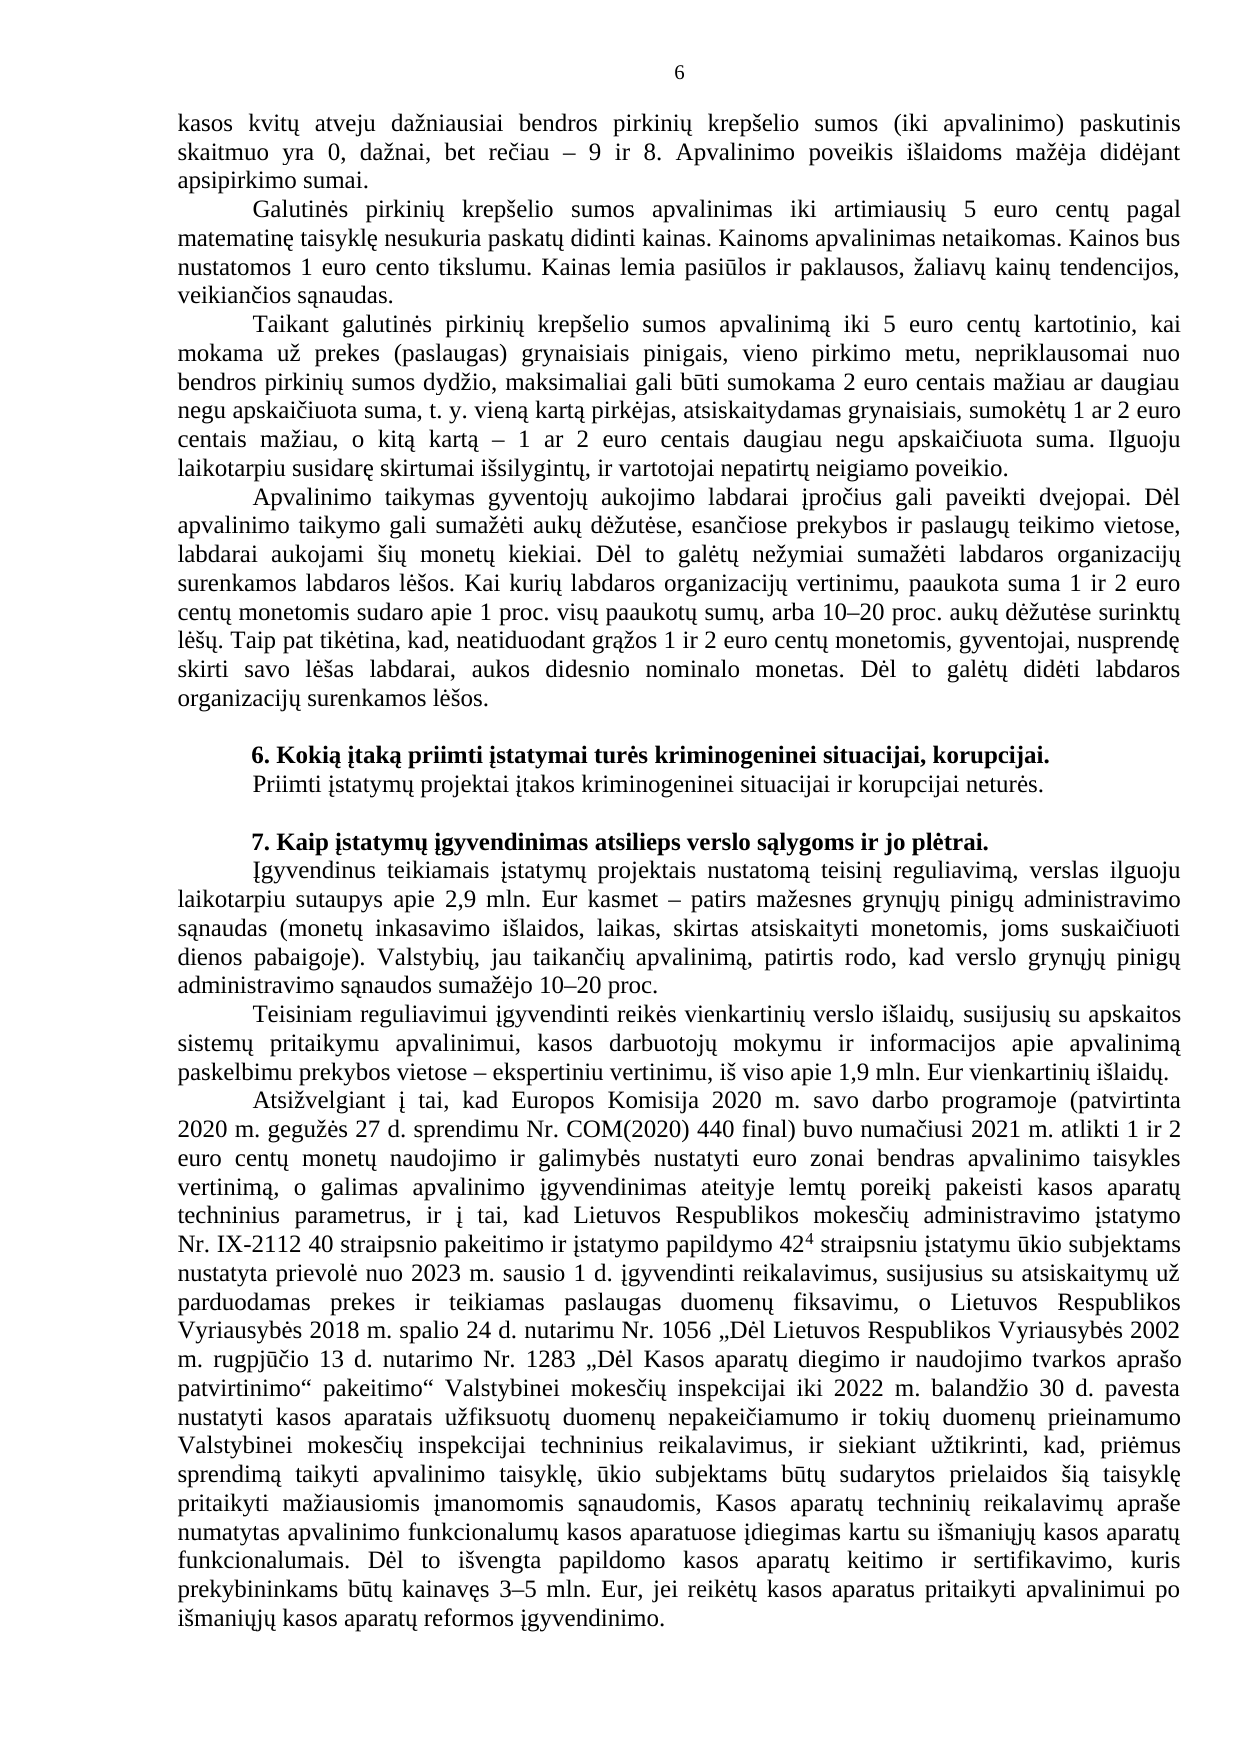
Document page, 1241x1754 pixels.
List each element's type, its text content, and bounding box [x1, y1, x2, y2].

text Teisiniam reguliavimui įgyvendinti reikės vienkartinių verslo išlaidų, susijusių su apskaitos sistemų pritaikymu apvalinimui, kasos darbuotojų mokymu ir informacijos apie apvalinimą paskelbimu prekybos vietose – ekspertiniu vertinimu, iš viso apie 1,9 mln. Eur vienkartinių išlaidų. [177, 999, 1181, 1085]
text kasos kvitų atveju dažniausiai bendros pirkinių krepšelio sumos (iki apvalinimo) paskutinis skaitmuo yra 0, dažnai, bet rečiau – 9 ir 8. Apvalinimo poveikis išlaidoms mažėja didėjant apsipirkimo sumai. [177, 108, 1181, 194]
text Taikant galutinės pirkinių krepšelio sumos apvalinimą iki 5 euro centų kartotinio, kai mokama už prekes (paslaugas) grynaisiais pinigais, vieno pirkimo metu, nepriklausomai nuo bendros pirkinių sumos dydžio, maksimaliai gali būti sumokama 2 euro centais mažiau ar daugiau negu apskaičiuota suma, t. y. vieną kartą pirkėjas, atsiskaitydamas grynaisiais, sumokėtų 1 ar 2 euro centais mažiau, o kitą kartą – 1 ar 2 euro centais daugiau negu apskaičiuota suma. Ilguoju laikotarpiu susidarę skirtumai išsilygintų, ir vartotojai nepatirtų neigiamo poveikio. [177, 309, 1181, 482]
text Priimti įstatymų projektai įtakos kriminogeninei situacijai ir korupcijai neturės. [177, 769, 1181, 798]
text Atsižvelgiant į tai, kad Europos Komisija 2020 m. savo darbo programoje (patvirtinta 2020 m. gegužės 27 d. sprendimu Nr. COM(2020) 440 final) buvo numačiusi 2021 m. atlikti 1 ir 2 euro centų monetų naudojimo ir galimybės nustatyti euro zonai bendras apvalinimo taisykles vertinimą, o galimas apvalinimo įgyvendinimas ateityje lemtų poreikį pakeisti kasos aparatų techninius parametrus, ir į tai, kad Lietuvos Respublikos mokesčių administravimo įstatymo Nr. IX-2112 40 straipsnio pakeitimo ir įstatymo papildymo 424 straipsniu įstatymu ūkio subjektams nustatyta prievolė nuo 2023 m. sausio 1 d. įgyvendinti reikalavimus, susijusius su atsiskaitymų už parduodamas prekes ir teikiamas paslaugas duomenų fiksavimu, o Lietuvos Respublikos Vyriausybės 2018 m. spalio 24 d. nutarimu Nr. 1056 „Dėl Lietuvos Respublikos Vyriausybės 2002 m. rugpjūčio 13 d. nutarimo Nr. 1283 „Dėl Kasos aparatų diegimo ir naudojimo tvarkos aprašo patvirtinimo“ pakeitimo“ Valstybinei mokesčių inspekcijai iki 2022 m. balandžio 30 d. pavesta nustatyti kasos aparatais užfiksuotų duomenų nepakeičiamumo ir tokių duomenų prieinamumo Valstybinei mokesčių inspekcijai techninius reikalavimus, ir siekiant užtikrinti, kad, priėmus sprendimą taikyti apvalinimo taisyklę, ūkio subjektams būtų sudarytos prielaidos šią taisyklę pritaikyti mažiausiomis įmanomomis sąnaudomis, Kasos aparatų techninių reikalavimų apraše numatytas apvalinimo funkcionalumų kasos aparatuose įdiegimas kartu su išmaniųjų kasos aparatų funkcionalumais. Dėl to išvengta papildomo kasos aparatų keitimo ir sertifikavimo, kuris prekybininkams būtų kainavęs 3–5 mln. Eur, jei reikėtų kasos aparatus pritaikyti apvalinimui po išmaniųjų kasos aparatų reformos įgyvendinimo. [177, 1085, 1181, 1632]
text Apvalinimo taikymas gyventojų aukojimo labdarai įpročius gali paveikti dvejopai. Dėl apvalinimo taikymo gali sumažėti aukų dėžutėse, esančiose prekybos ir paslaugų teikimo vietose, labdarai aukojami šių monetų kiekiai. Dėl to galėtų nežymiai sumažėti labdaros organizacijų surenkamos labdaros lėšos. Kai kurių labdaros organizacijų vertinimu, paaukota suma 1 ir 2 euro centų monetomis sudaro apie 1 proc. visų paaukotų sumų, arba 10–20 proc. aukų dėžutėse surinktų lėšų. Taip pat tikėtina, kad, neatiduodant grąžos 1 ir 2 euro centų monetomis, gyventojai, nusprendę skirti savo lėšas labdarai, aukos didesnio nominalo monetas. Dėl to galėtų didėti labdaros organizacijų surenkamos lėšos. [177, 482, 1181, 712]
text Galutinės pirkinių krepšelio sumos apvalinimas iki artimiausių 5 euro centų pagal matematinę taisyklę nesukuria paskatų didinti kainas. Kainoms apvalinimas netaikomas. Kainos bus nustatomos 1 euro cento tikslumu. Kainas lemia pasiūlos ir paklausos, žaliavų kainų tendencijos, veikiančios sąnaudas. [177, 194, 1181, 309]
text 7. Kaip įstatymų įgyvendinimas atsilieps verslo sąlygoms ir jo plėtrai. [177, 827, 1181, 855]
text 6. Kokią įtaką priimti įstatymai turės kriminogeninei situacijai, korupcijai. [177, 740, 1181, 769]
text Įgyvendinus teikiamais įstatymų projektais nustatomą teisinį reguliavimą, verslas ilguoju laikotarpiu sutaupys apie 2,9 mln. Eur kasmet – patirs mažesnes grynųjų pinigų administravimo sąnaudas (monetų inkasavimo išlaidos, laikas, skirtas atsiskaityti monetomis, joms suskaičiuoti dienos pabaigoje). Valstybių, jau taikančių apvalinimą, patirtis rodo, kad verslo grynųjų pinigų administravimo sąnaudos sumažėjo 10–20 proc. [177, 855, 1181, 999]
